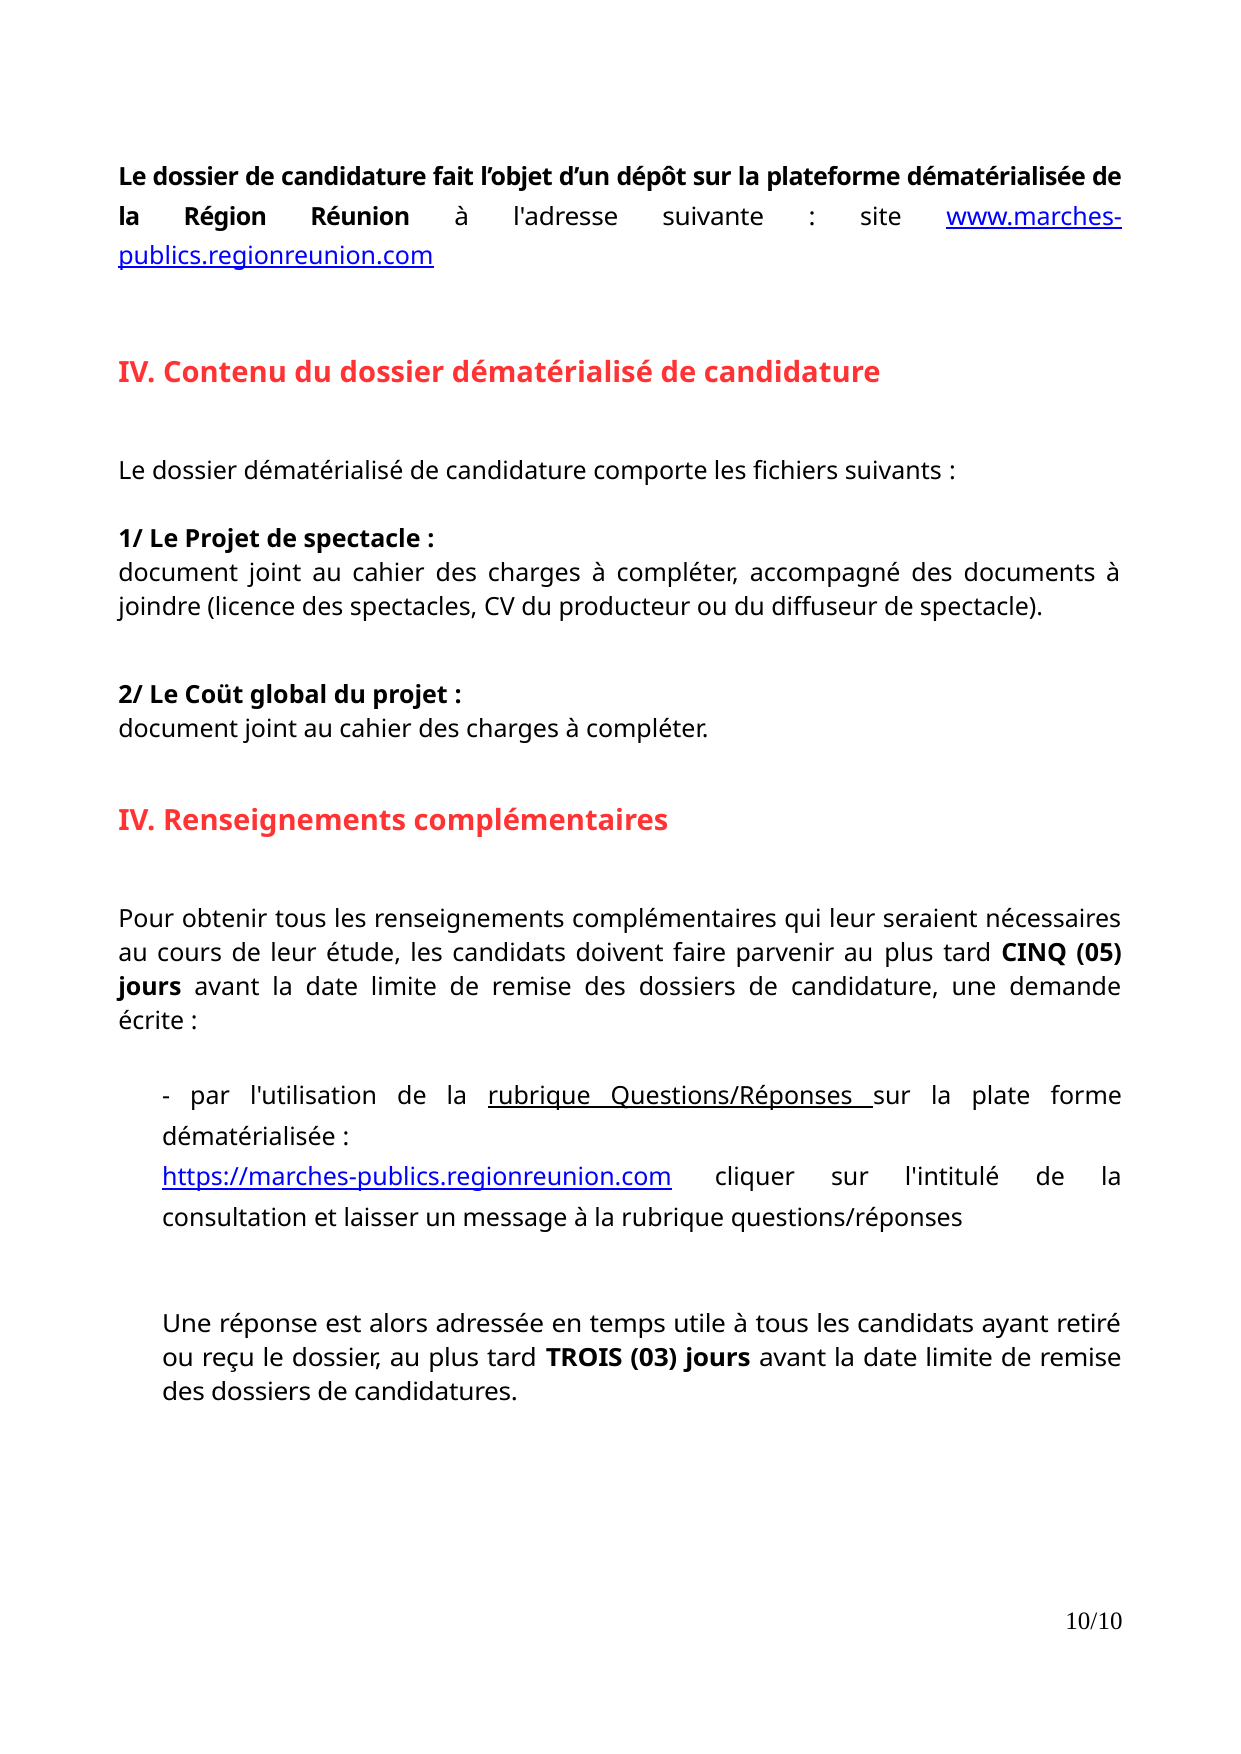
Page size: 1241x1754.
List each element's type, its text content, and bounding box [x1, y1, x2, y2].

list Une réponse est alors adressée en temps utile à tous les candidats ayant retiré ou reçu le dossier, au plus tard TROIS (03) jours avant la date limite de remise des dossiers de candidatures. [132, 1306, 1122, 1408]
text document joint au cahier des charges à compléter. [118, 711, 1122, 745]
text Le dossier de candidature fait l’objet d’un dépôt sur la plateforme dématérialisée de la Région Réunion à l'adresse suivante : site www.marches-publics.regionreunion.com [118, 159, 1122, 271]
text Pour obtenir tous les renseignements complémentaires qui leur seraient nécessaires au cours de leur étude, les candidats doivent faire parvenir au plus tard CINQ (05) jours avant la date limite de remise des dossiers de candidature, une demande écrite : [118, 900, 1122, 1036]
text Le dossier dématérialisé de candidature comporte les fichiers suivants : [118, 453, 1122, 487]
text document joint au cahier des charges à compléter, accompagné des documents à joindre (licence des spectacles, CV du producteur ou du diffuseur de spectacle). [118, 555, 1122, 623]
text IV. Contenu du dossier dématérialisé de candidature [118, 351, 1122, 391]
list https://marches-publics.regionreunion.com cliquer sur l'intitulé de la consultation et laisser un message à la rubrique questions/réponses [132, 1159, 1122, 1234]
text IV. Renseignements complémentaires [118, 799, 1122, 838]
text 1/ Le Projet de spectacle : [118, 521, 1122, 555]
text 2/ Le Coüt global du projet : [118, 677, 1122, 711]
list - par l'utilisation de la rubrique Questions/Réponses sur la plate forme dématérialisée : [132, 1077, 1122, 1152]
